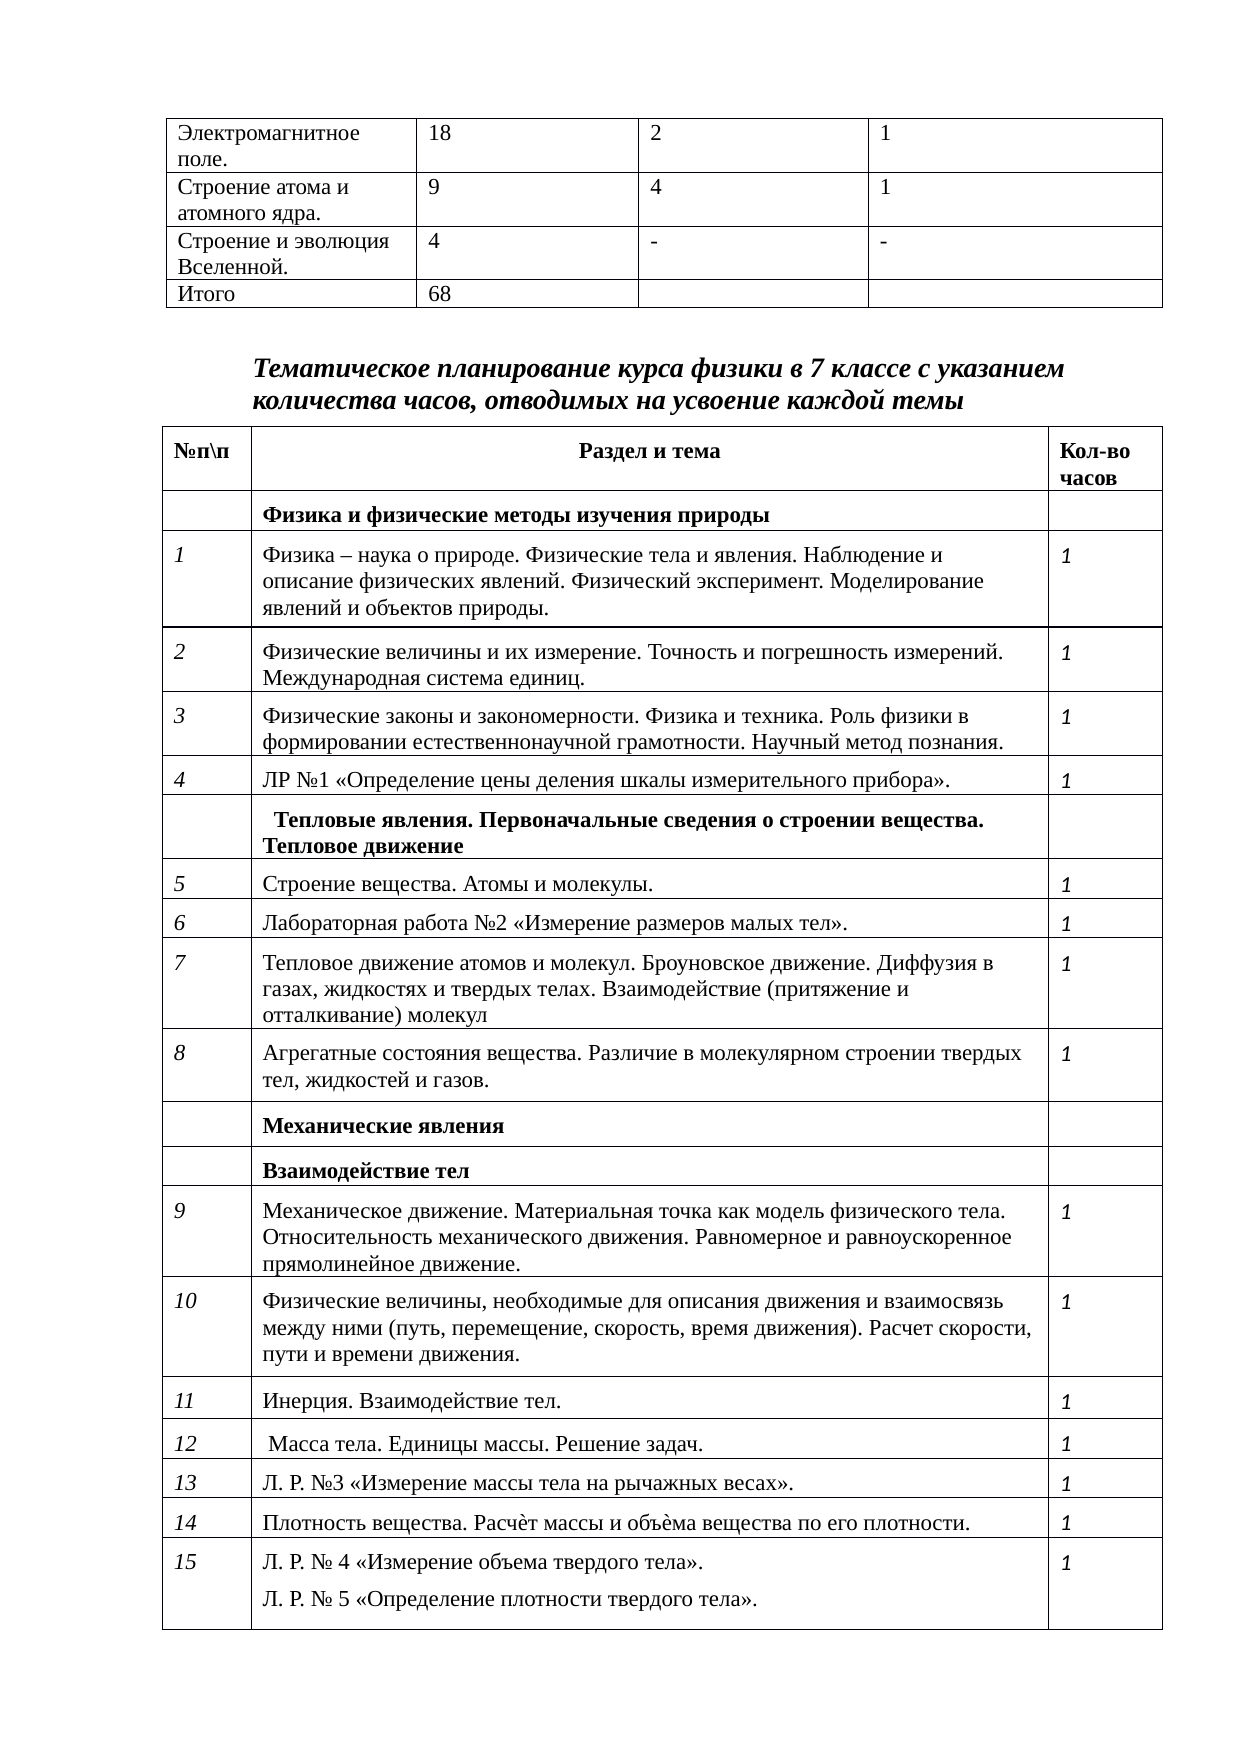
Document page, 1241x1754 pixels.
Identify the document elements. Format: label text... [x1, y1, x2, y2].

table_cell 1 [1049, 531, 1162, 626]
table_cell 1 [1049, 1377, 1162, 1418]
table_cell Строение и эволюция Вселенной. [167, 227, 416, 279]
table_cell 9 [163, 1186, 251, 1276]
table_cell 14 [163, 1498, 251, 1537]
table_cell Л. Р. № 4 «Измерение объема твердого тела». Л. Р. № 5 «Определение плотности твердого тела». [252, 1538, 1048, 1629]
table_cell Тепловые явления. Первоначальные сведения о строении вещества. Тепловое движение [252, 795, 1048, 858]
table_cell [163, 1147, 251, 1185]
table_cell 1 [1049, 1459, 1162, 1497]
table_cell 7 [163, 938, 251, 1028]
table_cell 6 [163, 899, 251, 937]
table_cell 13 [163, 1459, 251, 1497]
table_cell 2 [639, 119, 868, 172]
table_cell ЛР №1 «Определение цены деления шкалы измерительного прибора». [252, 756, 1048, 794]
table_cell 1 [1049, 1186, 1162, 1276]
text Тематическое планирование курса физики в 7 классе с указанием количества часов, отводимых на усвоение каждой темы [252, 318, 1152, 415]
table_cell Физика – наука о природе. Физические тела и явления. Наблюдение и описание физических явлений. Физический эксперимент. Моделирование явлений и объектов природы. [252, 531, 1048, 626]
table_header Кол-во часов [1049, 427, 1162, 490]
table_cell Физика и физические методы изучения природы [252, 491, 1048, 529]
table_cell 4 [417, 227, 638, 279]
table_cell Физические законы и закономерности. Физика и техника. Роль физики в формировании естественнонаучной грамотности. Научный метод познания. [252, 692, 1048, 755]
table_cell Физические величины, необходимые для описания движения и взаимосвязь между ними (путь, перемещение, скорость, время движения). Расчет скорости, пути и времени движения. [252, 1277, 1048, 1376]
table_cell 5 [163, 859, 251, 898]
table_cell [1049, 795, 1162, 858]
table_cell 12 [163, 1419, 251, 1458]
table_cell Агрегатные состояния вещества. Различие в молекулярном строении твердых тел, жидкостей и газов. [252, 1029, 1048, 1101]
table_cell [869, 280, 1162, 307]
table_cell Механические явления [252, 1102, 1048, 1146]
table_cell Строение атома и атомного ядра. [167, 173, 416, 226]
table_cell - [869, 227, 1162, 279]
table_cell Масса тела. Единицы массы. Решение задач. [252, 1419, 1048, 1458]
table_cell Механическое движение. Материальная точка как модель физического тела. Относительность механического движения. Равномерное и равноускоренное прямолинейное движение. [252, 1186, 1048, 1276]
table_cell [163, 491, 251, 529]
table_cell Взаимодействие тел [252, 1147, 1048, 1185]
table_cell 11 [163, 1377, 251, 1418]
table_cell Электромагнитное поле. [167, 119, 416, 172]
table_cell 4 [639, 173, 868, 226]
table_header №п\п [163, 427, 251, 490]
table_cell [639, 280, 868, 307]
table_cell 1 [1049, 1029, 1162, 1101]
table_cell 1 [869, 173, 1162, 226]
table_cell [1049, 1147, 1162, 1185]
table_cell [1049, 1102, 1162, 1146]
table_cell 1 [1049, 1498, 1162, 1537]
table_cell 68 [417, 280, 638, 307]
table_cell 8 [163, 1029, 251, 1101]
table_cell Итого [167, 280, 416, 307]
table_cell 1 [1049, 1419, 1162, 1458]
table_cell 1 [1049, 692, 1162, 755]
table_cell Плотность вещества. Расчѐт массы и объѐма вещества по его плотности. [252, 1498, 1048, 1537]
table_cell 1 [1049, 859, 1162, 898]
table_cell Тепловое движение атомов и молекул. Броуновское движение. Диффузия в газах, жидкостях и твердых телах. Взаимодействие (притяжение и отталкивание) молекул [252, 938, 1048, 1028]
table_cell [163, 1102, 251, 1146]
table_cell 18 [417, 119, 638, 172]
table_header Раздел и тема [252, 427, 1048, 490]
table_cell [163, 795, 251, 858]
table_cell 1 [1049, 756, 1162, 794]
table_cell 1 [163, 531, 251, 626]
table_cell 4 [163, 756, 251, 794]
table_cell 2 [163, 628, 251, 691]
table_cell 1 [1049, 1277, 1162, 1376]
table_cell 1 [1049, 899, 1162, 937]
table_cell - [639, 227, 868, 279]
table_cell 1 [869, 119, 1162, 172]
table_cell 1 [1049, 628, 1162, 691]
table_cell Физические величины и их измерение. Точность и погрешность измерений. Международная система единиц. [252, 628, 1048, 691]
table_cell 1 [1049, 1538, 1162, 1629]
table_cell 1 [1049, 938, 1162, 1028]
table_cell 9 [417, 173, 638, 226]
table_cell 15 [163, 1538, 251, 1629]
table_cell Лабораторная работа №2 «Измерение размеров малых тел». [252, 899, 1048, 937]
table_cell Строение вещества. Атомы и молекулы. [252, 859, 1048, 898]
table_cell 10 [163, 1277, 251, 1376]
table_cell [1049, 491, 1162, 529]
table_cell Инерция. Взаимодействие тел. [252, 1377, 1048, 1418]
table_cell Л. Р. №3 «Измерение массы тела на рычажных весах». [252, 1459, 1048, 1497]
table_cell 3 [163, 692, 251, 755]
